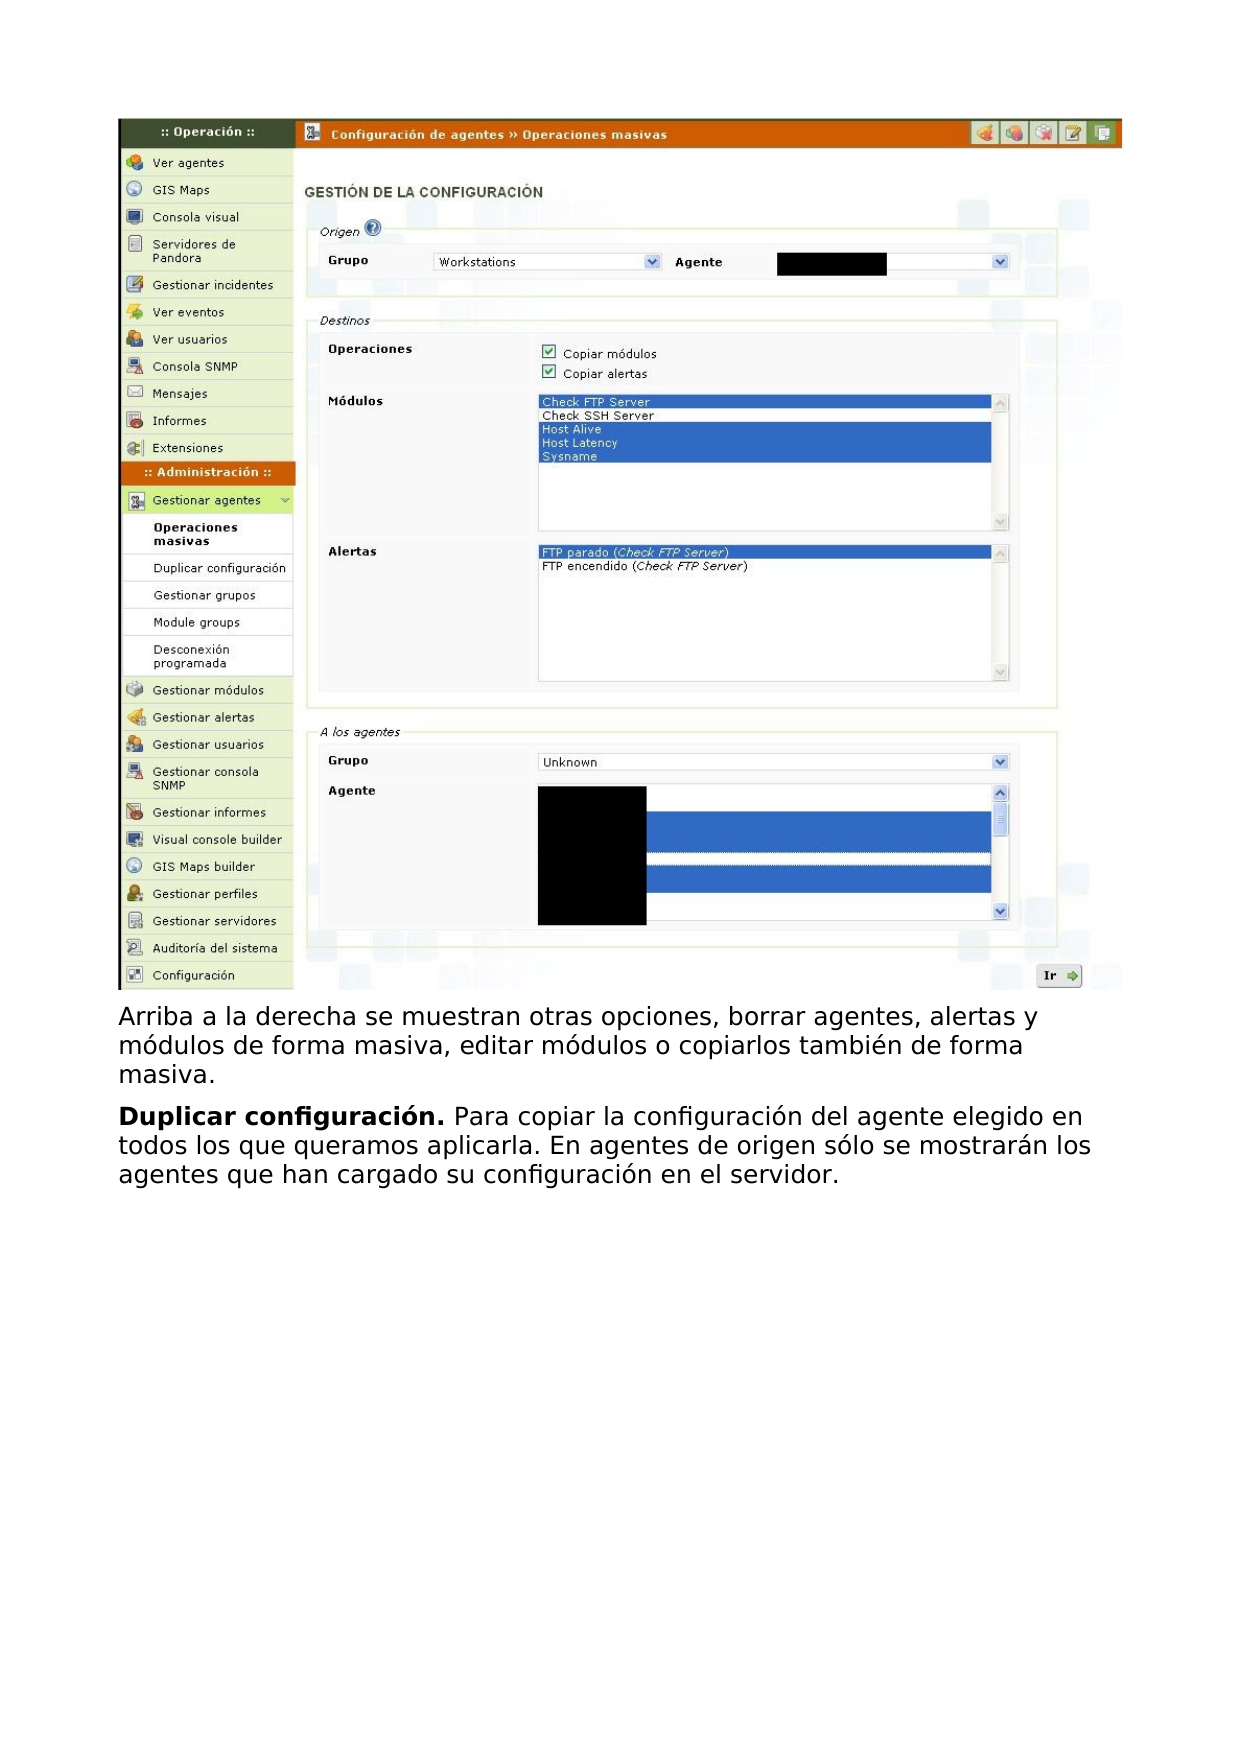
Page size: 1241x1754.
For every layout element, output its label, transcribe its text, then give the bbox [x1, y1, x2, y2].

text Arriba a la derecha se muestran otras opciones, borrar agentes, alertas y módulos de forma masiva, editar módulos o copiarlos también de forma masiva. [118, 1002, 1122, 1089]
text Duplicar configuración. Para copiar la configuración del agente elegido en todos los que queramos aplicarla. En agentes de origen sólo se mostrarán los agentes que han cargado su configuración en el servidor. [118, 1102, 1122, 1189]
picture [118, 118, 1123, 990]
